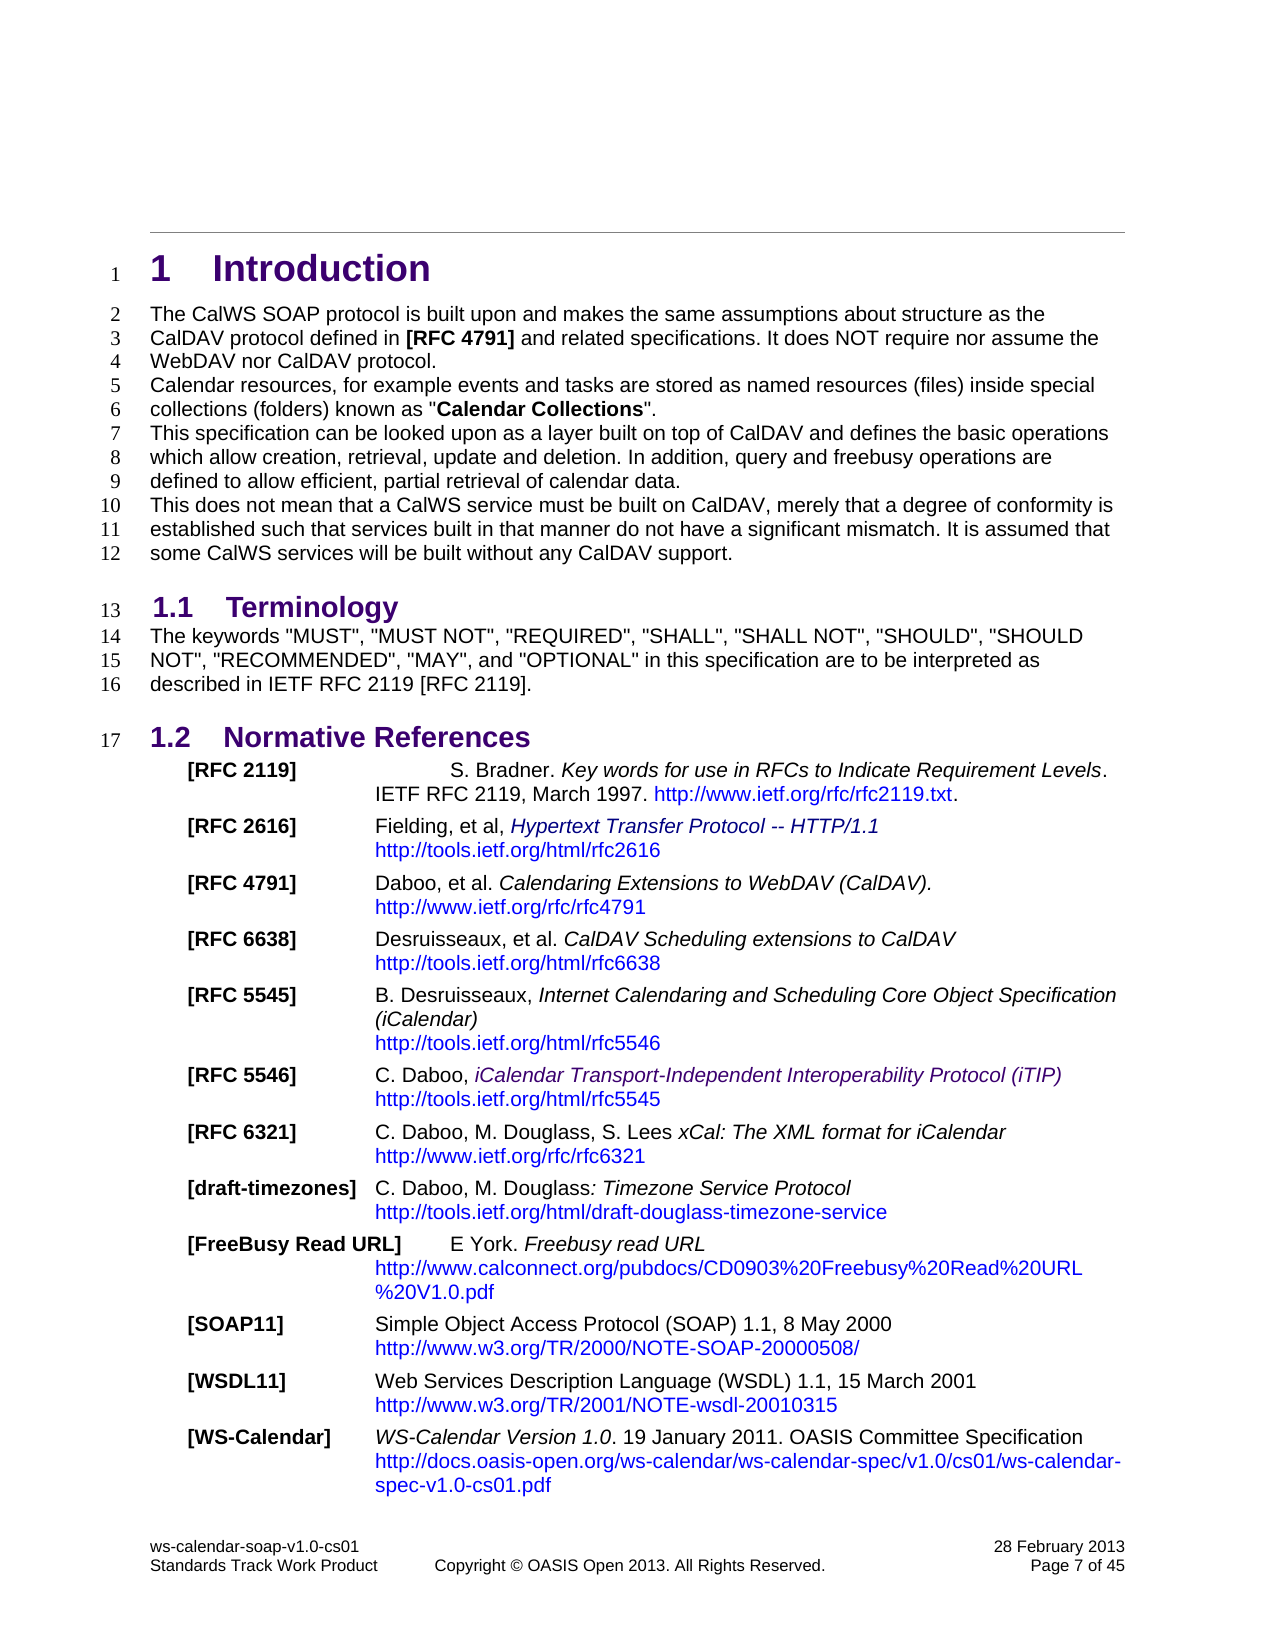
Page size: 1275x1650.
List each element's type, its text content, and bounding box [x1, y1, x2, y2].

text [RFC 5545] B. Desruisseaux, Internet Calendaring and Scheduling Core Object Specification (iCalendar) http://tools.ietf.org/html/rfc5546 [187, 983, 1125, 1055]
text [RFC 5546] C. Daboo, iCalendar Transport-Independent Interoperability Protocol (iTIP) http://tools.ietf.org/html/rfc5545 [187, 1063, 1125, 1111]
text [RFC 6638] Desruisseaux, et al. CalDAV Scheduling extensions to CalDAV http://tools.ietf.org/html/rfc6638 [187, 927, 1125, 975]
subtitle Introduction [150, 233, 1125, 289]
text This specification can be looked upon as a layer built on top of CalDAV and defines the basic operations which allow creation, retrieval, update and deletion. In addition, query and freebusy operations are defined to allow efficient, partial retrieval of calendar data. [150, 421, 1125, 493]
text The CalWS SOAP protocol is built upon and makes the same assumptions about structure as the CalDAV protocol defined in [RFC 4791] and related specifications. It does NOT require nor assume the WebDAV nor CalDAV protocol. [150, 301, 1125, 373]
text [WS-Calendar] WS-Calendar Version 1.0. 19 January 2011. OASIS Committee Specification http://docs.oasis-open.org/ws-calendar/ws-calendar-spec/v1.0/cs01/ws-calendar-spec-v1.0-cs01.pdf [187, 1425, 1125, 1497]
text [SOAP11] Simple Object Access Protocol (SOAP) 1.1, 8 May 2000 http://www.w3.org/TR/2000/NOTE-SOAP-20000508/ [187, 1312, 1125, 1360]
text [RFC 2119] S. Bradner. Key words for use in RFCs to Indicate Requirement Levels. IETF RFC 2119, March 1997. http://www.ietf.org/rfc/rfc2119.txt. [187, 758, 1125, 806]
text This does not mean that a CalWS service must be built on CalDAV, merely that a degree of conformity is established such that services built in that manner do not have a significant mismatch. It is assumed that some CalWS services will be built without any CalDAV support. [150, 493, 1125, 565]
subtitle Terminology [152, 590, 1125, 623]
text [RFC 6321] C. Daboo, M. Douglass, S. Lees xCal: The XML format for iCalendar http://www.ietf.org/rfc/rfc6321 [187, 1119, 1125, 1167]
text The keywords "MUST", "MUST NOT", "REQUIRED", "SHALL", "SHALL NOT", "SHOULD", "SHOULD NOT", "RECOMMENDED", "MAY", and "OPTIONAL" in this specification are to be interpreted as described in IETF RFC 2119 [RFC 2119]. [150, 623, 1125, 695]
text [WSDL11] Web Services Description Language (WSDL) 1.1, 15 March 2001 http://www.w3.org/TR/2001/NOTE-wsdl-20010315 [187, 1368, 1125, 1416]
text [draft-timezones] C. Daboo, M. Douglass: Timezone Service Protocol http://tools.ietf.org/html/draft-douglass-timezone-service [187, 1176, 1125, 1224]
text [FreeBusy Read URL] E York. Freebusy read URL http://www.calconnect.org/pubdocs/CD0903%20Freebusy%20Read%20URL%20V1.0.pdf [187, 1232, 1125, 1304]
subtitle Normative References [150, 720, 1125, 754]
text Calendar resources, for example events and tasks are stored as named resources (files) inside special collections (folders) known as "Calendar Collections". [150, 373, 1125, 421]
text [RFC 4791] Daboo, et al. Calendaring Extensions to WebDAV (CalDAV). http://www.ietf.org/rfc/rfc4791 [187, 871, 1125, 918]
text [RFC 2616] Fielding, et al, Hypertext Transfer Protocol -- HTTP/1.1 http://tools.ietf.org/html/rfc2616 [187, 814, 1125, 862]
